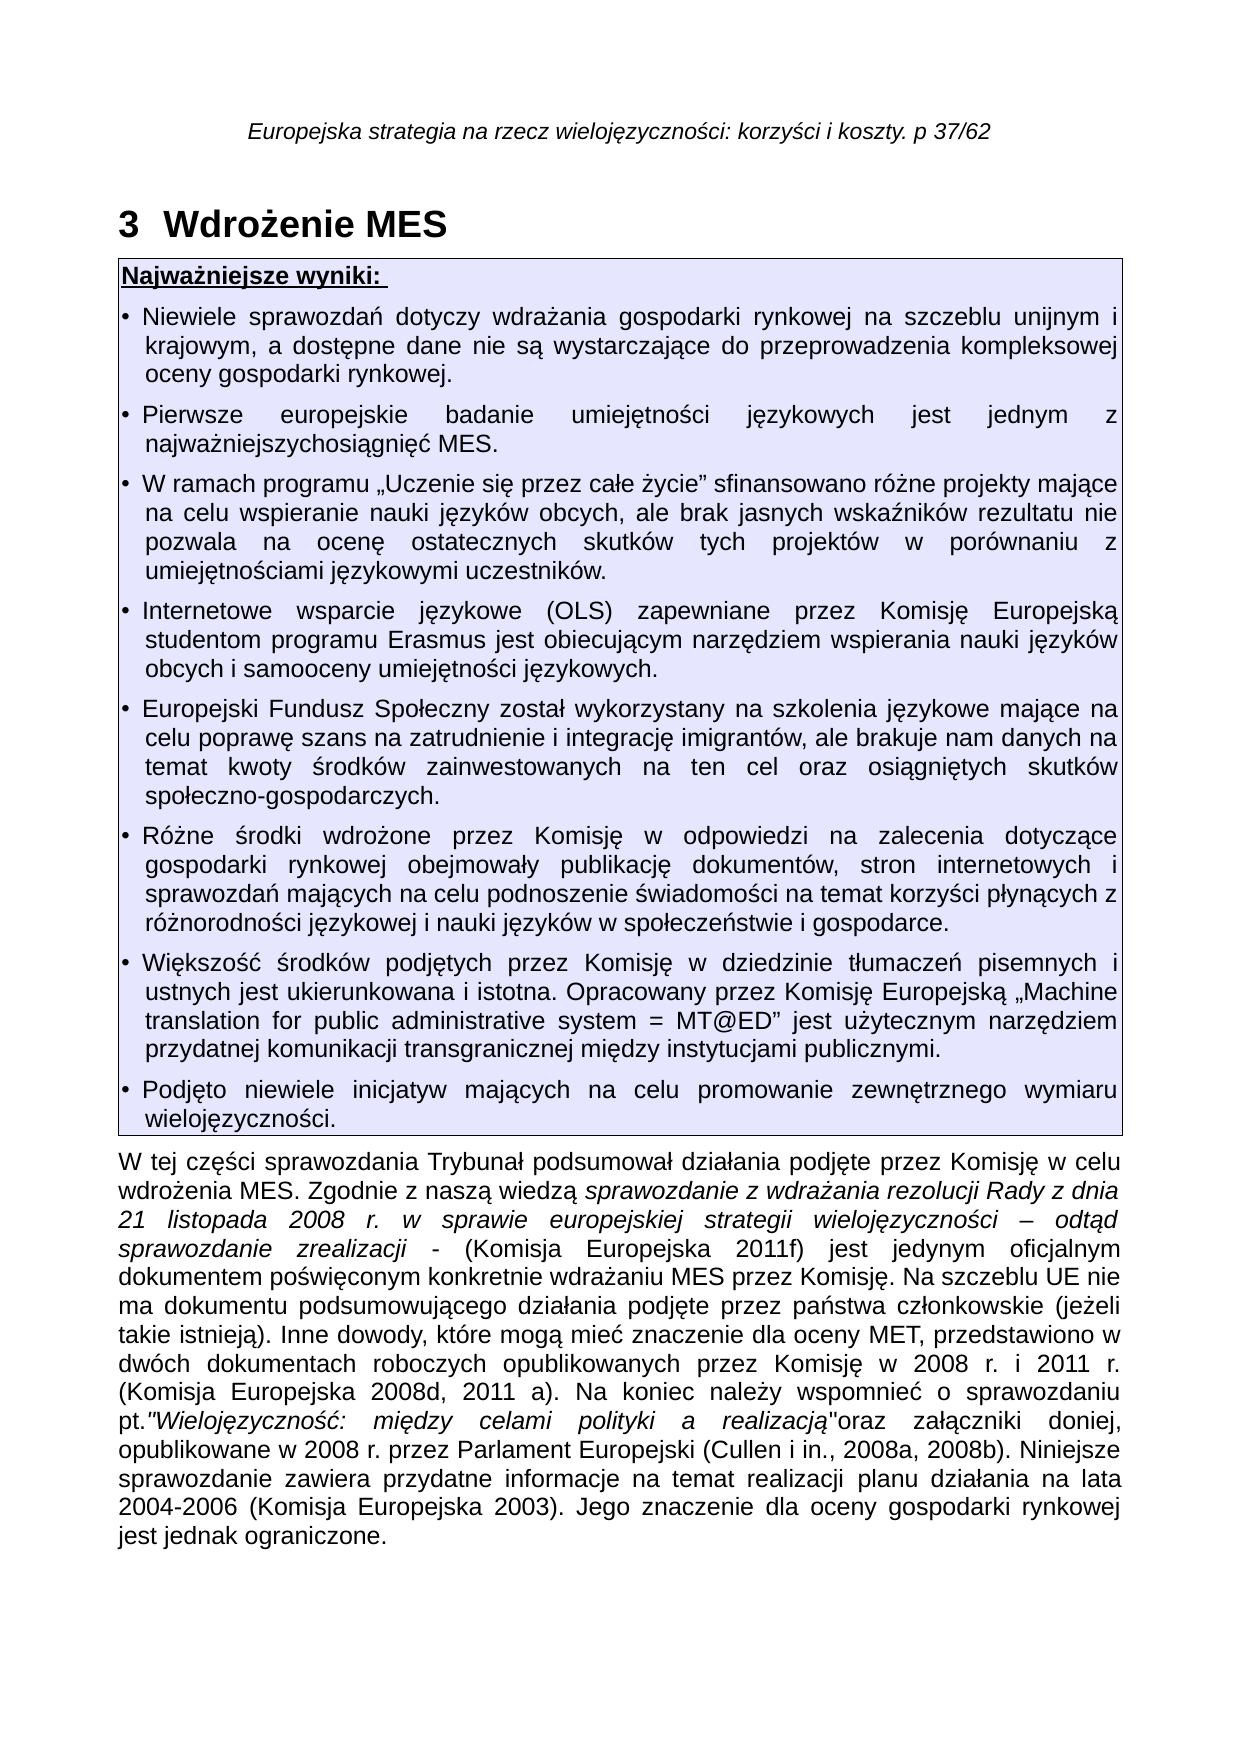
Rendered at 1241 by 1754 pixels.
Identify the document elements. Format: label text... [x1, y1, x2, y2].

text W tej części sprawozdania Trybunał podsumował działania podjęte przez Komisję w celu wdrożenia MES. Zgodnie z naszą wiedzą sprawozdanie z wdrażania rezolucji Rady z dnia 21 listopada 2008 r. w sprawie europejskiej strategii wielojęzyczności – odtąd sprawozdanie zrealizacji - (Komisja Europejska 2011f) jest jedynym oficjalnym dokumentem poświęconym konkretnie wdrażaniu MES przez Komisję. Na szczeblu UE nie ma dokumentu podsumowującego działania podjęte przez państwa członkowskie (jeżeli takie istnieją). Inne dowody, które mogą mieć znaczenie dla oceny MET, przedstawiono w dwóch dokumentach roboczych opublikowanych przez Komisję w 2008 r. i 2011 r. (Komisja Europejska 2008d, 2011 a). Na koniec należy wspomnieć o sprawozdaniu pt."Wielojęzyczność: między celami polityki a realizacją"oraz załączniki doniej, opublikowane w 2008 r. przez Parlament Europejski (Cullen i in., 2008a, 2008b). Niniejsze sprawozdanie zawiera przydatne informacje na temat realizacji planu działania na lata 2004-2006 (Komisja Europejska 2003). Jego znaczenie dla oceny gospodarki rynkowej jest jednak ograniczone. [118, 1147, 1122, 1550]
list Niewiele sprawozdań dotyczy wdrażania gospodarki rynkowej na szczeblu unijnym i krajowym, a dostępne dane nie są wystarczające do przeprowadzenia kompleksowej oceny gospodarki rynkowej. [119, 299, 1122, 388]
list Pierwsze europejskie badanie umiejętności językowych jest jednym z najważniejszychosiągnięć MES. [119, 397, 1122, 457]
subtitle Wdrożenie MES [118, 202, 1122, 246]
list Europejski Fundusz Społeczny został wykorzystany na szkolenia językowe mające na celu poprawę szans na zatrudnienie i integrację imigrantów, ale brakuje nam danych na temat kwoty środków zainwestowanych na ten cel oraz osiągniętych skutków społeczno-gospodarczych. [119, 691, 1122, 809]
list Internetowe wsparcie językowe (OLS) zapewniane przez Komisję Europejską studentom programu Erasmus jest obiecującym narzędziem wspierania nauki języków obcych i samooceny umiejętności językowych. [119, 593, 1122, 682]
list W ramach programu „Uczenie się przez całe życie” sfinansowano różne projekty mające na celu wspieranie nauki języków obcych, ale brak jasnych wskaźników rezultatu nie pozwala na ocenę ostatecznych skutków tych projektów w porównaniu z umiejętnościami językowymi uczestników. [119, 466, 1122, 584]
text Najważniejsze wyniki: [119, 259, 1122, 290]
list Większość środków podjętych przez Komisję w dziedzinie tłumaczeń pisemnych i ustnych jest ukierunkowana i istotna. Opracowany przez Komisję Europejską „Machine translation for public administrative system = MT@ED” jest użytecznym narzędziem przydatnej komunikacji transgranicznej między instytucjami publicznymi. [119, 945, 1122, 1063]
list Różne środki wdrożone przez Komisję w odpowiedzi na zalecenia dotyczące gospodarki rynkowej obejmowały publikację dokumentów, stron internetowych i sprawozdań mających na celu podnoszenie świadomości na temat korzyści płynących z różnorodności językowej i nauki języków w społeczeństwie i gospodarce. [119, 818, 1122, 936]
list Podjęto niewiele inicjatyw mających na celu promowanie zewnętrznego wymiaru wielojęzyczności. [119, 1072, 1122, 1135]
